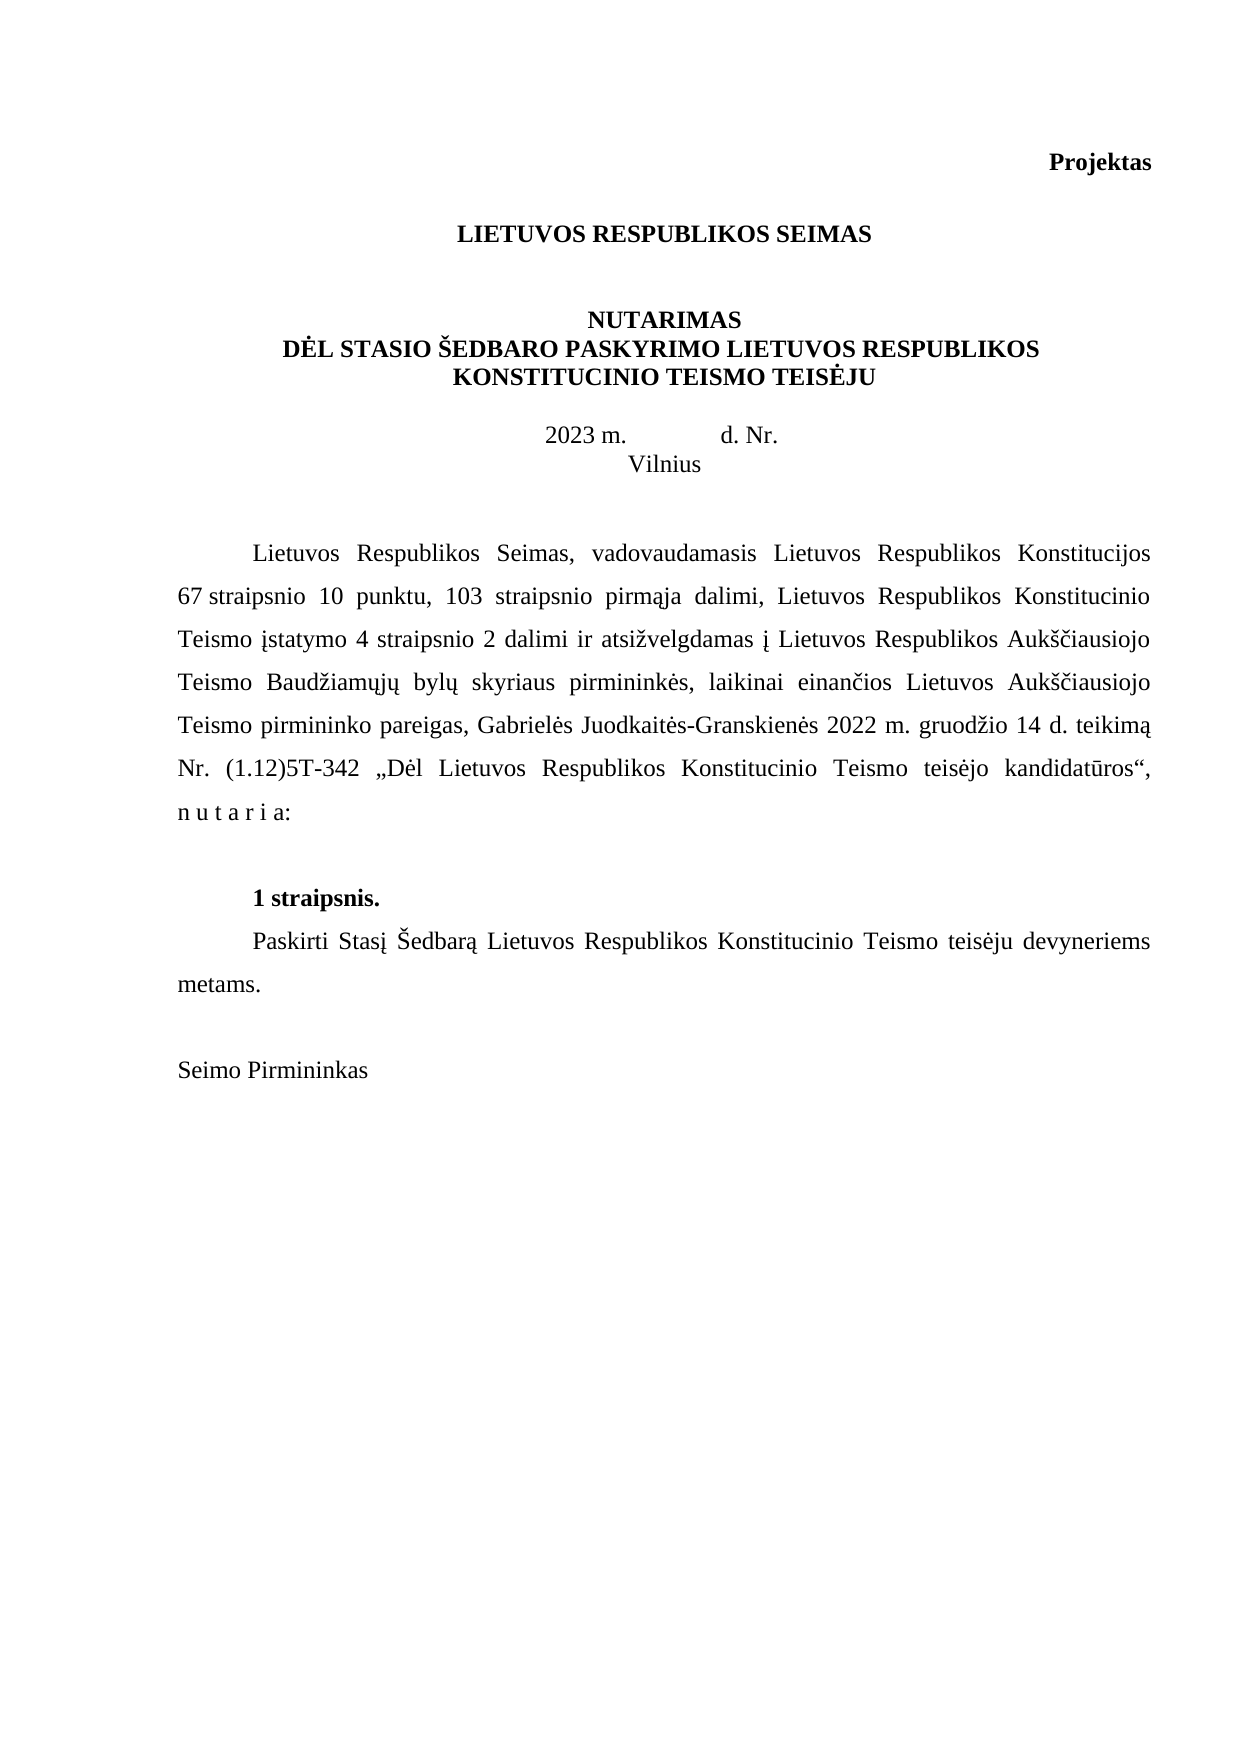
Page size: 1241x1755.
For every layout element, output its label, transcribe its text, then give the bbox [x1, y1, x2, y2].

text NUTARIMAS [177, 305, 1152, 334]
text LIETUVOS RESPUBLIKOS SEIMAS [177, 219, 1152, 247]
text Vilnius [177, 449, 1152, 477]
text DĖL STASIO ŠEDBARO PASKYRIMO LIETUVOS RESPUBLIKOS [177, 334, 1152, 362]
text Paskirti Stasį Šedbarą Lietuvos Respublikos Konstitucinio Teismo teisėju devyneriems metams. [177, 926, 1152, 998]
text Projektas [177, 147, 1152, 176]
text 2023 m. d. Nr. [177, 420, 1152, 449]
text 1 straipsnis. [177, 883, 1152, 912]
text Seimo Pirmininkas [177, 1055, 1152, 1084]
text Lietuvos Respublikos Seimas, vadovaudamasis Lietuvos Respublikos Konstitucijos 67 straipsnio 10 punktu, 103 straipsnio pirmąja dalimi, Lietuvos Respublikos Konstitucinio Teismo įstatymo 4 straipsnio 2 dalimi ir atsižvelgdamas į Lietuvos Respublikos Aukščiausiojo Teismo Baudžiamųjų bylų skyriaus pirmininkės, laikinai einančios Lietuvos Aukščiausiojo Teismo pirmininko pareigas, Gabrielės Juodkaitės-Granskienės 2022 m. gruodžio 14 d. teikimą Nr. (1.12)5T-342 „Dėl Lietuvos Respublikos Konstitucinio Teismo teisėjo kandidatūros“, nutaria: [177, 538, 1152, 825]
text KONSTITUCINIO TEISMO TEISĖJU [177, 362, 1152, 391]
